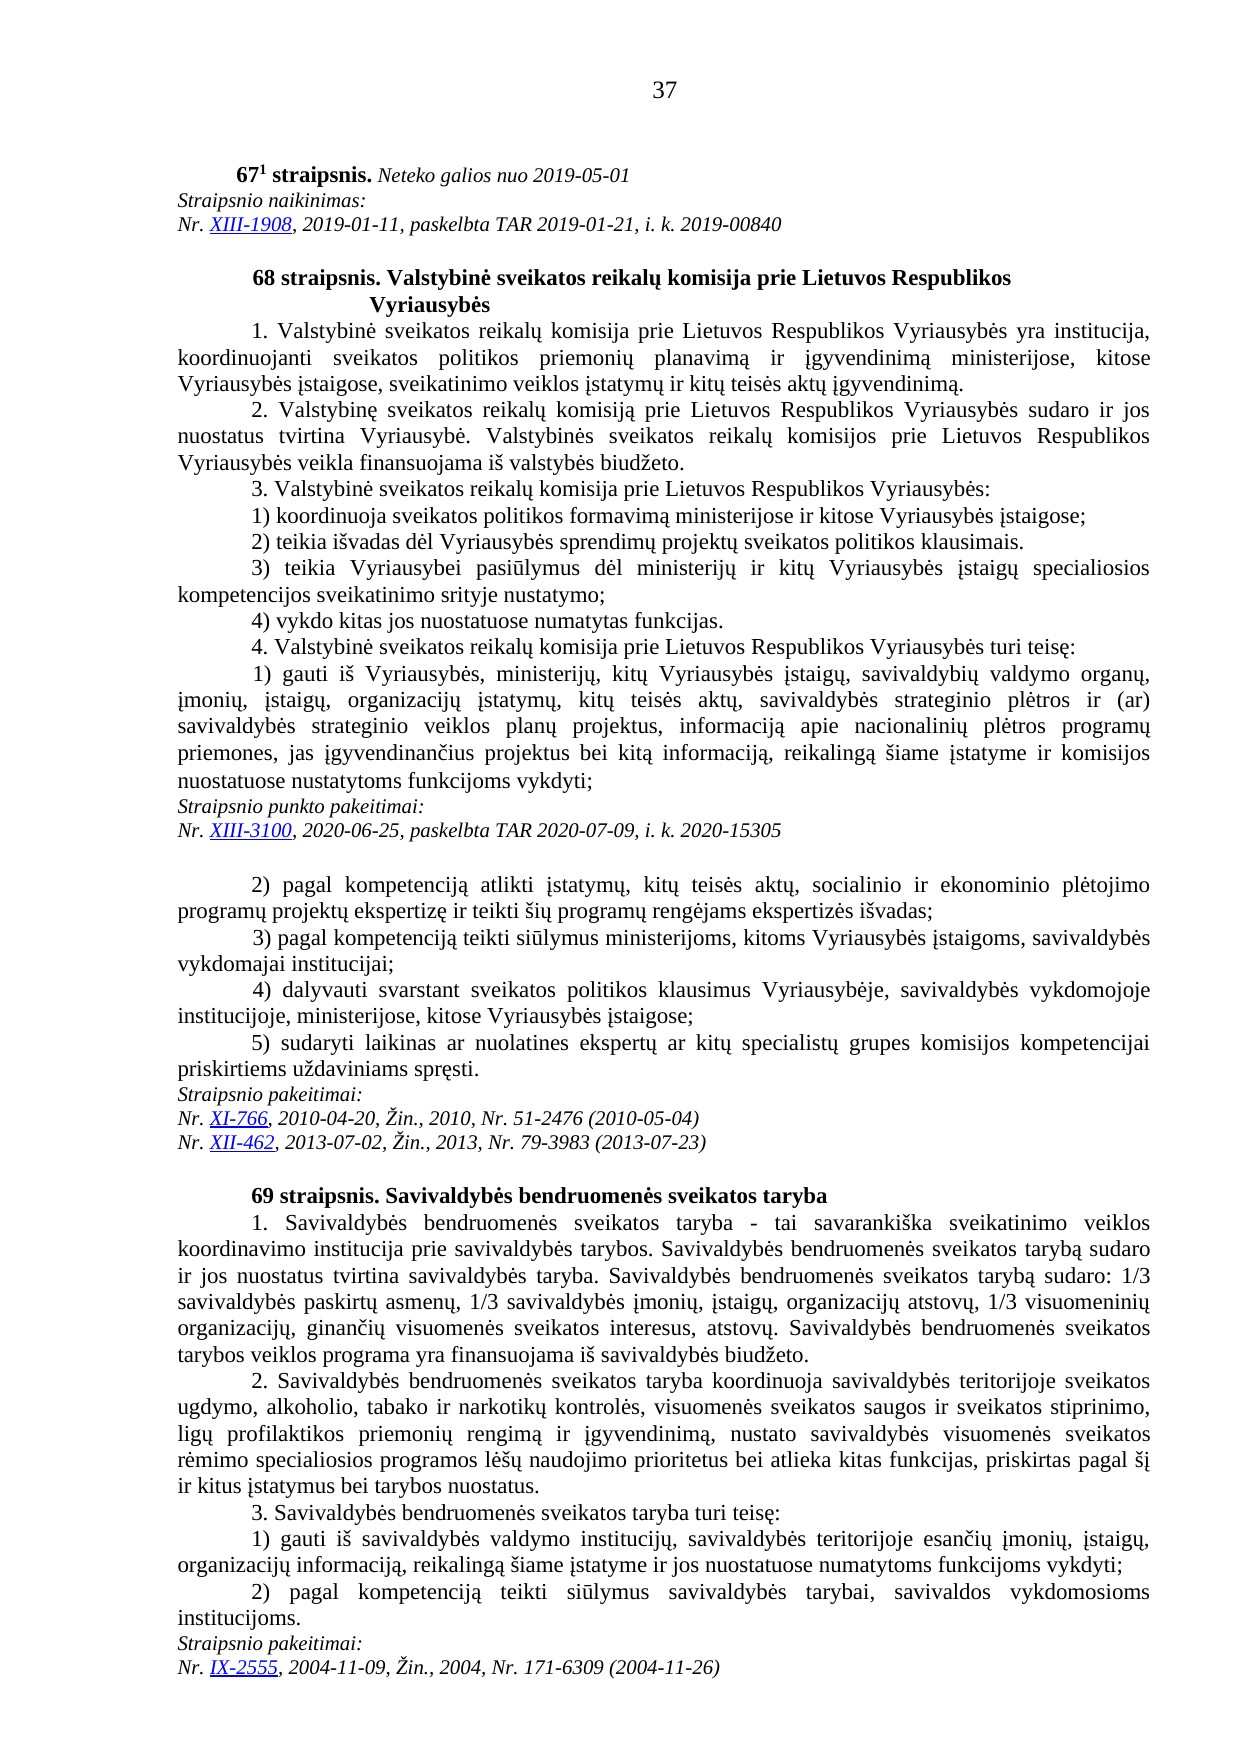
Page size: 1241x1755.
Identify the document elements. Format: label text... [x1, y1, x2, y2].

text Nr. XI-766, 2010-04-20, Žin., 2010, Nr. 51-2476 (2010-05-04) [177, 1106, 1152, 1130]
text 5) sudaryti laikinas ar nuolatines ekspertų ar kitų specialistų grupes komisijos kompetencijai priskirtiems uždaviniams spręsti. [177, 1029, 1152, 1082]
text 3) pagal kompetenciją teikti siūlymus ministerijoms, kitoms Vyriausybės įstaigoms, savivaldybės vykdomajai institucijai; [177, 923, 1152, 976]
text 2) pagal kompetenciją teikti siūlymus savivaldybės tarybai, savivaldos vykdomosioms institucijoms. [177, 1578, 1152, 1631]
text Straipsnio naikinimas: [177, 188, 1152, 212]
text Nr. IX-2555, 2004-11-09, Žin., 2004, Nr. 171-6309 (2004-11-26) [177, 1655, 1152, 1679]
text 1) gauti iš savivaldybės valdymo institucijų, savivaldybės teritorijoje esančių įmonių, įstaigų, organizacijų informaciją, reikalingą šiame įstatyme ir jos nuostatuose numatytoms funkcijoms vykdyti; [177, 1525, 1152, 1578]
text Nr. XIII-3100, 2020-06-25, paskelbta TAR 2020-07-09, i. k. 2020-15305 [177, 818, 1152, 842]
text Vyriausybės [369, 291, 1152, 317]
text 4) dalyvauti svarstant sveikatos politikos klausimus Vyriausybėje, savivaldybės vykdomojoje institucijoje, ministerijose, kitose Vyriausybės įstaigose; [177, 976, 1152, 1029]
text Nr. XII-462, 2013-07-02, Žin., 2013, Nr. 79-3983 (2013-07-23) [177, 1130, 1152, 1154]
text Straipsnio pakeitimai: [177, 1631, 1152, 1655]
text 1) gauti iš Vyriausybės, ministerijų, kitų Vyriausybės įstaigų, savivaldybių valdymo organų, įmonių, įstaigų, organizacijų įstatymų, kitų teisės aktų, savivaldybės strateginio plėtros ir (ar) savivaldybės strateginio veiklos planų projektus, informaciją apie nacionalinių plėtros programų priemones, jas įgyvendinančius projektus bei kitą informaciją, reikalingą šiame įstatyme ir komisijos nuostatuose nustatytoms funkcijoms vykdyti; [177, 660, 1152, 794]
text 4) vykdo kitas jos nuostatuose numatytas funkcijas. [177, 607, 1152, 633]
text 1) koordinuoja sveikatos politikos formavimą ministerijose ir kitose Vyriausybės įstaigose; [177, 502, 1152, 528]
text 671 straipsnis. Neteko galios nuo 2019-05-01 [177, 161, 1152, 188]
text Nr. XIII-1908, 2019-01-11, paskelbta TAR 2019-01-21, i. k. 2019-00840 [177, 212, 1152, 236]
text 2) teikia išvadas dėl Vyriausybės sprendimų projektų sveikatos politikos klausimais. [177, 528, 1152, 554]
text 1. Valstybinė sveikatos reikalų komisija prie Lietuvos Respublikos Vyriausybės yra institucija, koordinuojanti sveikatos politikos priemonių planavimą ir įgyvendinimą ministerijose, kitose Vyriausybės įstaigose, sveikatinimo veiklos įstatymų ir kitų teisės aktų įgyvendinimą. [177, 317, 1152, 396]
text 3. Savivaldybės bendruomenės sveikatos taryba turi teisę: [177, 1499, 1152, 1525]
text 2) pagal kompetenciją atlikti įstatymų, kitų teisės aktų, socialinio ir ekonominio plėtojimo programų projektų ekspertizę ir teikti šių programų rengėjams ekspertizės išvadas; [177, 871, 1152, 923]
text 3) teikia Vyriausybei pasiūlymus dėl ministerijų ir kitų Vyriausybės įstaigų specialiosios kompetencijos sveikatinimo srityje nustatymo; [177, 554, 1152, 607]
text 3. Valstybinė sveikatos reikalų komisija prie Lietuvos Respublikos Vyriausybės: [177, 475, 1152, 502]
text 4. Valstybinė sveikatos reikalų komisija prie Lietuvos Respublikos Vyriausybės turi teisę: [177, 633, 1152, 660]
text 2. Savivaldybės bendruomenės sveikatos taryba koordinuoja savivaldybės teritorijoje sveikatos ugdymo, alkoholio, tabako ir narkotikų kontrolės, visuomenės sveikatos saugos ir sveikatos stiprinimo, ligų profilaktikos priemonių rengimą ir įgyvendinimą, nustato savivaldybės visuomenės sveikatos rėmimo specialiosios programos lėšų naudojimo prioritetus bei atlieka kitas funkcijas, priskirtas pagal šį ir kitus įstatymus bei tarybos nuostatus. [177, 1367, 1152, 1499]
text Straipsnio punkto pakeitimai: [177, 794, 1152, 818]
text 1. Savivaldybės bendruomenės sveikatos taryba - tai savarankiška sveikatinimo veiklos koordinavimo institucija prie savivaldybės tarybos. Savivaldybės bendruomenės sveikatos tarybą sudaro ir jos nuostatus tvirtina savivaldybės taryba. Savivaldybės bendruomenės sveikatos tarybą sudaro: 1/3 savivaldybės paskirtų asmenų, 1/3 savivaldybės įmonių, įstaigų, organizacijų atstovų, 1/3 visuomeninių organizacijų, ginančių visuomenės sveikatos interesus, atstovų. Savivaldybės bendruomenės sveikatos tarybos veiklos programa yra finansuojama iš savivaldybės biudžeto. [177, 1209, 1152, 1367]
text 2. Valstybinę sveikatos reikalų komisiją prie Lietuvos Respublikos Vyriausybės sudaro ir jos nuostatus tvirtina Vyriausybė. Valstybinės sveikatos reikalų komisijos prie Lietuvos Respublikos Vyriausybės veikla finansuojama iš valstybės biudžeto. [177, 396, 1152, 475]
text 68 straipsnis. Valstybinė sveikatos reikalų komisija prie Lietuvos Respublikos [252, 264, 1152, 291]
text 69 straipsnis. Savivaldybės bendruomenės sveikatos taryba [177, 1183, 1152, 1209]
text Straipsnio pakeitimai: [177, 1082, 1152, 1106]
